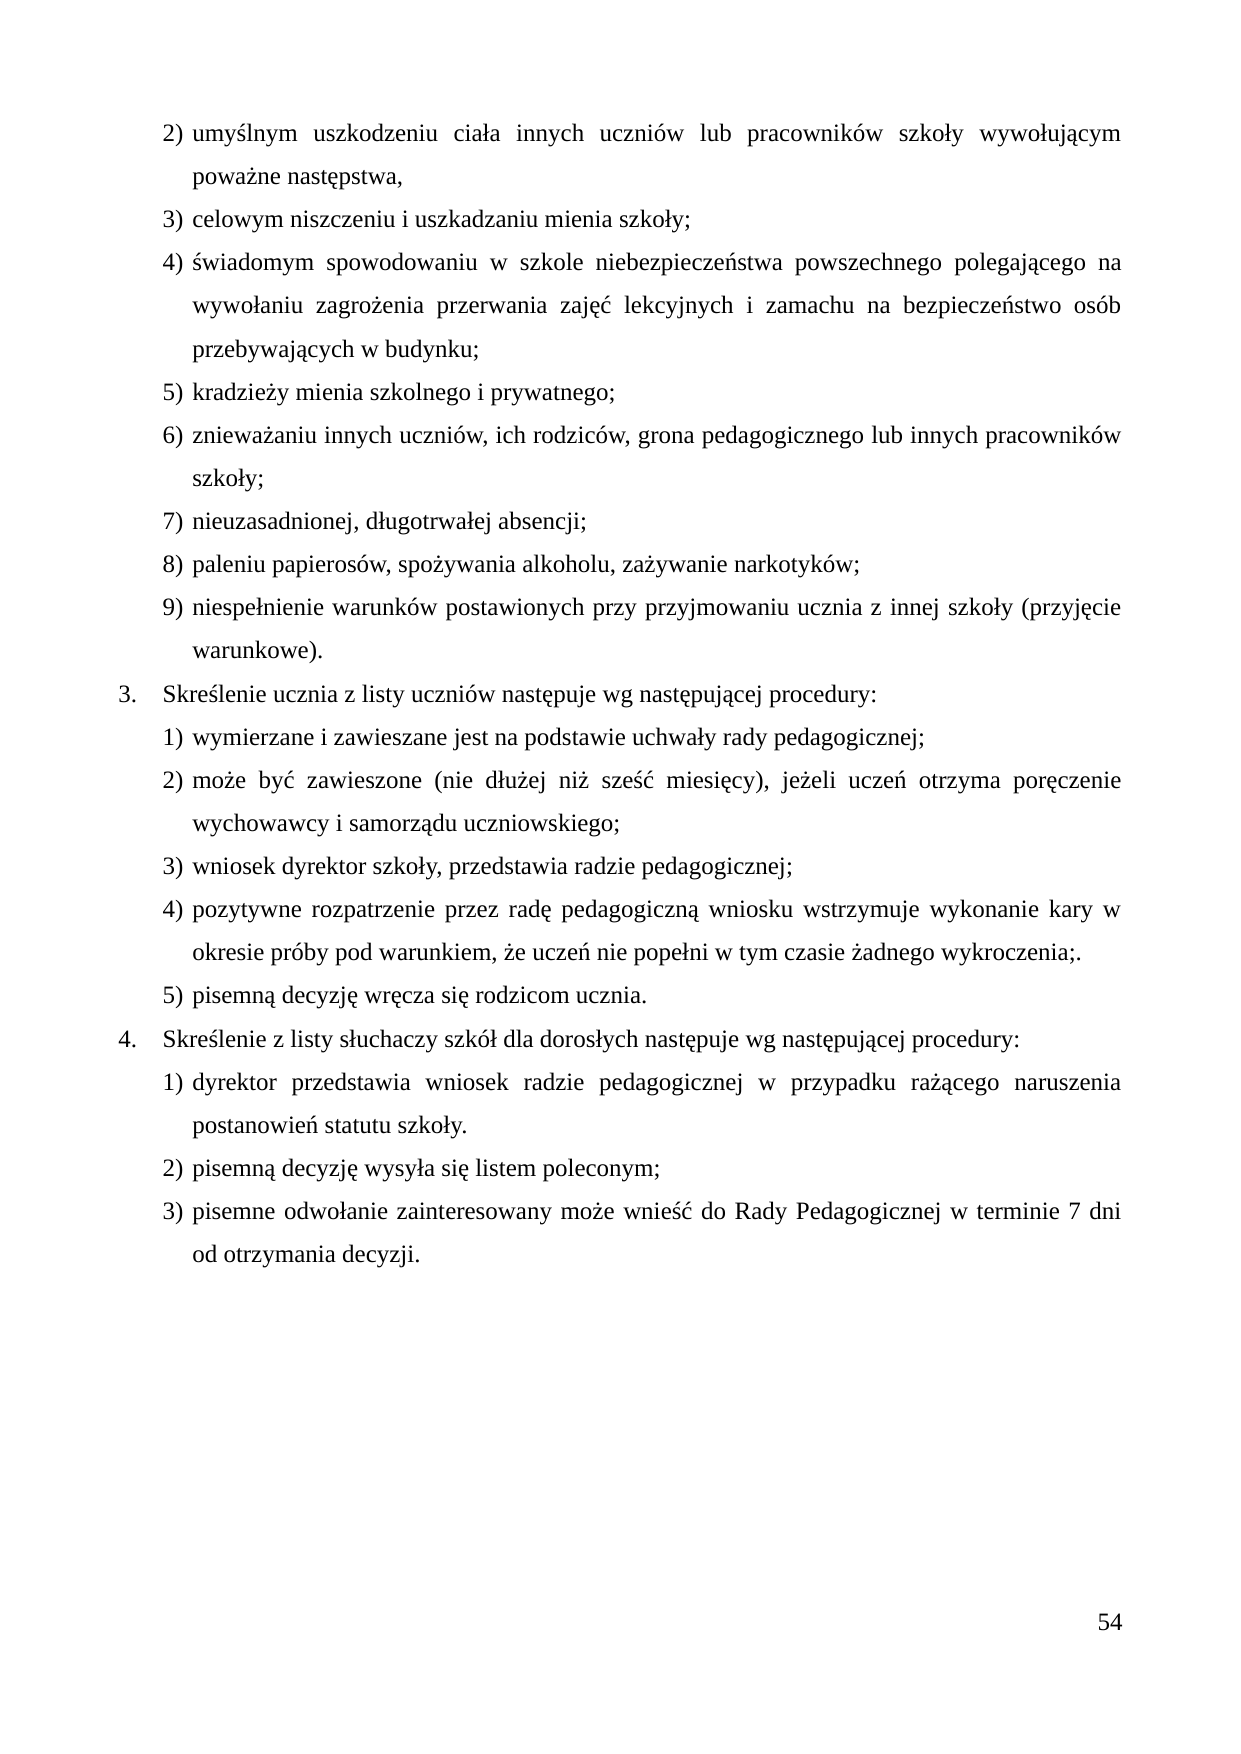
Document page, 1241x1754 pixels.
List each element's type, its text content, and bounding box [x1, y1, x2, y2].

list Skreślenie z listy słuchaczy szkół dla dorosłych następuje wg następującej procedury: [118, 1024, 1122, 1052]
list wymierzane i zawieszane jest na podstawie uchwały rady pedagogicznej; [162, 722, 1122, 751]
list paleniu papierosów, spożywania alkoholu, zażywanie narkotyków; [162, 549, 1122, 578]
list wniosek dyrektor szkoły, przedstawia radzie pedagogicznej; [162, 851, 1122, 880]
list celowym niszczeniu i uszkadzaniu mienia szkoły; [162, 204, 1122, 233]
list umyślnym uszkodzeniu ciała innych uczniów lub pracowników szkoły wywołującym poważne następstwa, [162, 118, 1122, 190]
list kradzieży mienia szkolnego i prywatnego; [162, 377, 1122, 406]
list pozytywne rozpatrzenie przez radę pedagogiczną wniosku wstrzymuje wykonanie kary w okresie próby pod warunkiem, że uczeń nie popełni w tym czasie żadnego wykroczenia;. [162, 894, 1122, 966]
list może być zawieszone (nie dłużej niż sześć miesięcy), jeżeli uczeń otrzyma poręczenie wychowawcy i samorządu uczniowskiego; [162, 765, 1122, 837]
list Skreślenie ucznia z listy uczniów następuje wg następującej procedury: [118, 679, 1122, 707]
list dyrektor przedstawia wniosek radzie pedagogicznej w przypadku rażącego naruszenia postanowień statutu szkoły. [162, 1067, 1122, 1139]
list znieważaniu innych uczniów, ich rodziców, grona pedagogicznego lub innych pracowników szkoły; [162, 420, 1122, 492]
list nieuzasadnionej, długotrwałej absencji; [162, 506, 1122, 535]
list świadomym spowodowaniu w szkole niebezpieczeństwa powszechnego polegającego na wywołaniu zagrożenia przerwania zajęć lekcyjnych i zamachu na bezpieczeństwo osób przebywających w budynku; [162, 247, 1122, 362]
list pisemną decyzję wręcza się rodzicom ucznia. [162, 981, 1122, 1009]
list pisemną decyzję wysyła się listem poleconym; [162, 1153, 1122, 1182]
list niespełnienie warunków postawionych przy przyjmowaniu ucznia z innej szkoły (przyjęcie warunkowe). [162, 592, 1122, 664]
list pisemne odwołanie zainteresowany może wnieść do Rady Pedagogicznej w terminie 7 dni od otrzymania decyzji. [162, 1196, 1122, 1268]
